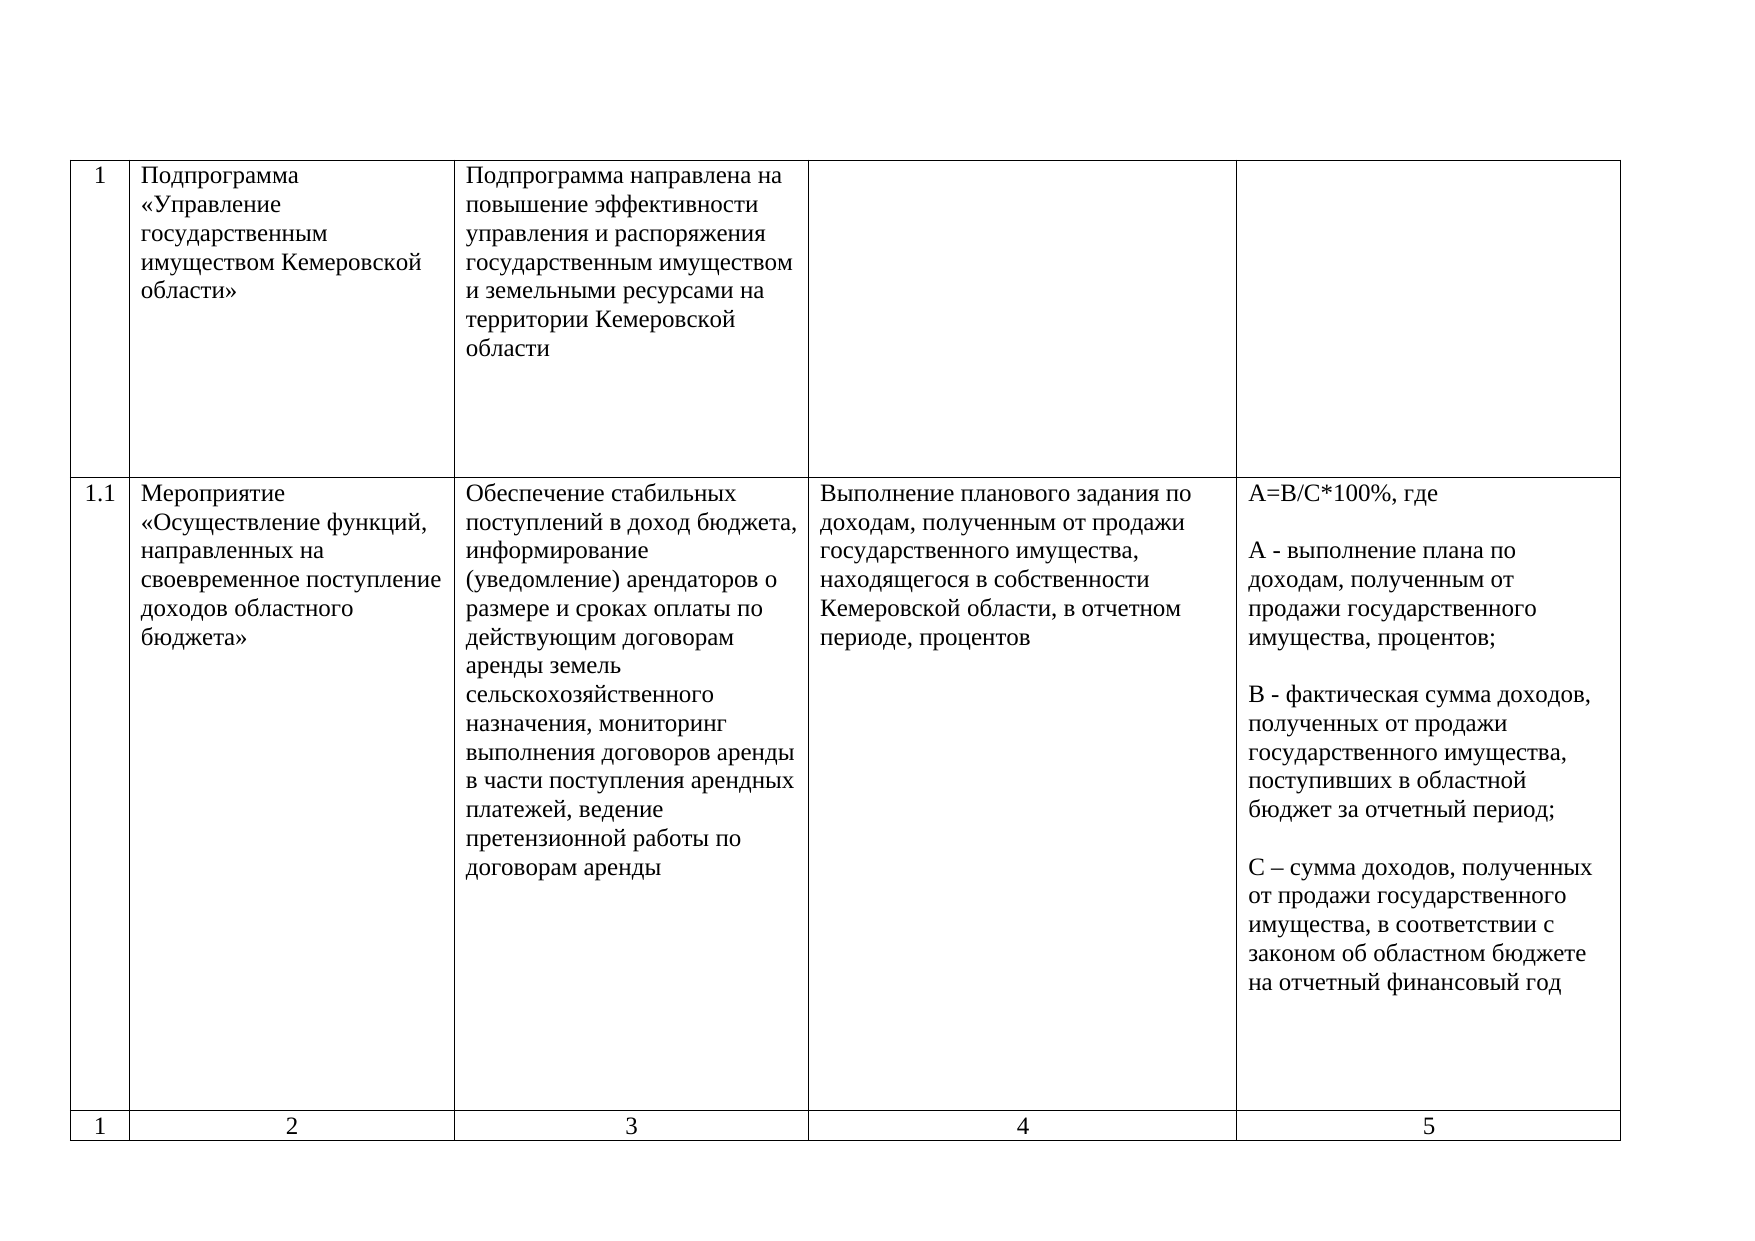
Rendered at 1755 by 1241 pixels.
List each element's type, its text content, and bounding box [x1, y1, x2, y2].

table_cell 1 [118, 1111, 129, 1140]
table_cell 2 [443, 1111, 454, 1140]
table_cell 1.1 [71, 478, 129, 1110]
table_cell Обеспечение стабильных поступлений в доход бюджета, информирование (уведомление) арендаторов о размере и сроках оплаты по действующим договорам аренды земель сельскохозяйственного назначения, мониторинг выполнения договоров аренды в части поступления арендных платежей, ведение претензионной работы по договорам аренды [455, 478, 808, 1110]
table_cell Выполнение планового задания по доходам, полученным от продажи государственного имущества, находящегося в собственности Кемеровской области, в отчетном периоде, процентов [809, 478, 1236, 1110]
table_cell 2 [130, 1111, 141, 1140]
table_cell Подпрограмма направлена на повышение эффективности управления и распоряжения государственным имуществом и земельными ресурсами на территории Кемеровской области [797, 161, 808, 477]
table_cell 5 [1237, 1111, 1248, 1140]
table_cell 1 [71, 1111, 82, 1140]
table_cell 1 [71, 161, 129, 477]
table_cell Подпрограмма направлена на повышение эффективности управления и распоряжения государственным имуществом и земельными ресурсами на территории Кемеровской области [455, 161, 466, 477]
table_cell [1237, 161, 1620, 477]
table_cell 3 [797, 1111, 808, 1140]
table_cell 3 [455, 1111, 466, 1140]
table_cell 5 [1609, 1111, 1620, 1140]
table_cell [809, 161, 1236, 477]
table_cell Мероприятие «Осуществление функций, направленных на своевременное поступление доходов областного бюджета» [130, 478, 454, 1110]
table_cell 4 [809, 1111, 820, 1140]
table_cell Подпрограмма «Управление государственным имуществом Кемеровской области» [130, 161, 454, 477]
table_cell 4 [1226, 1111, 1236, 1140]
